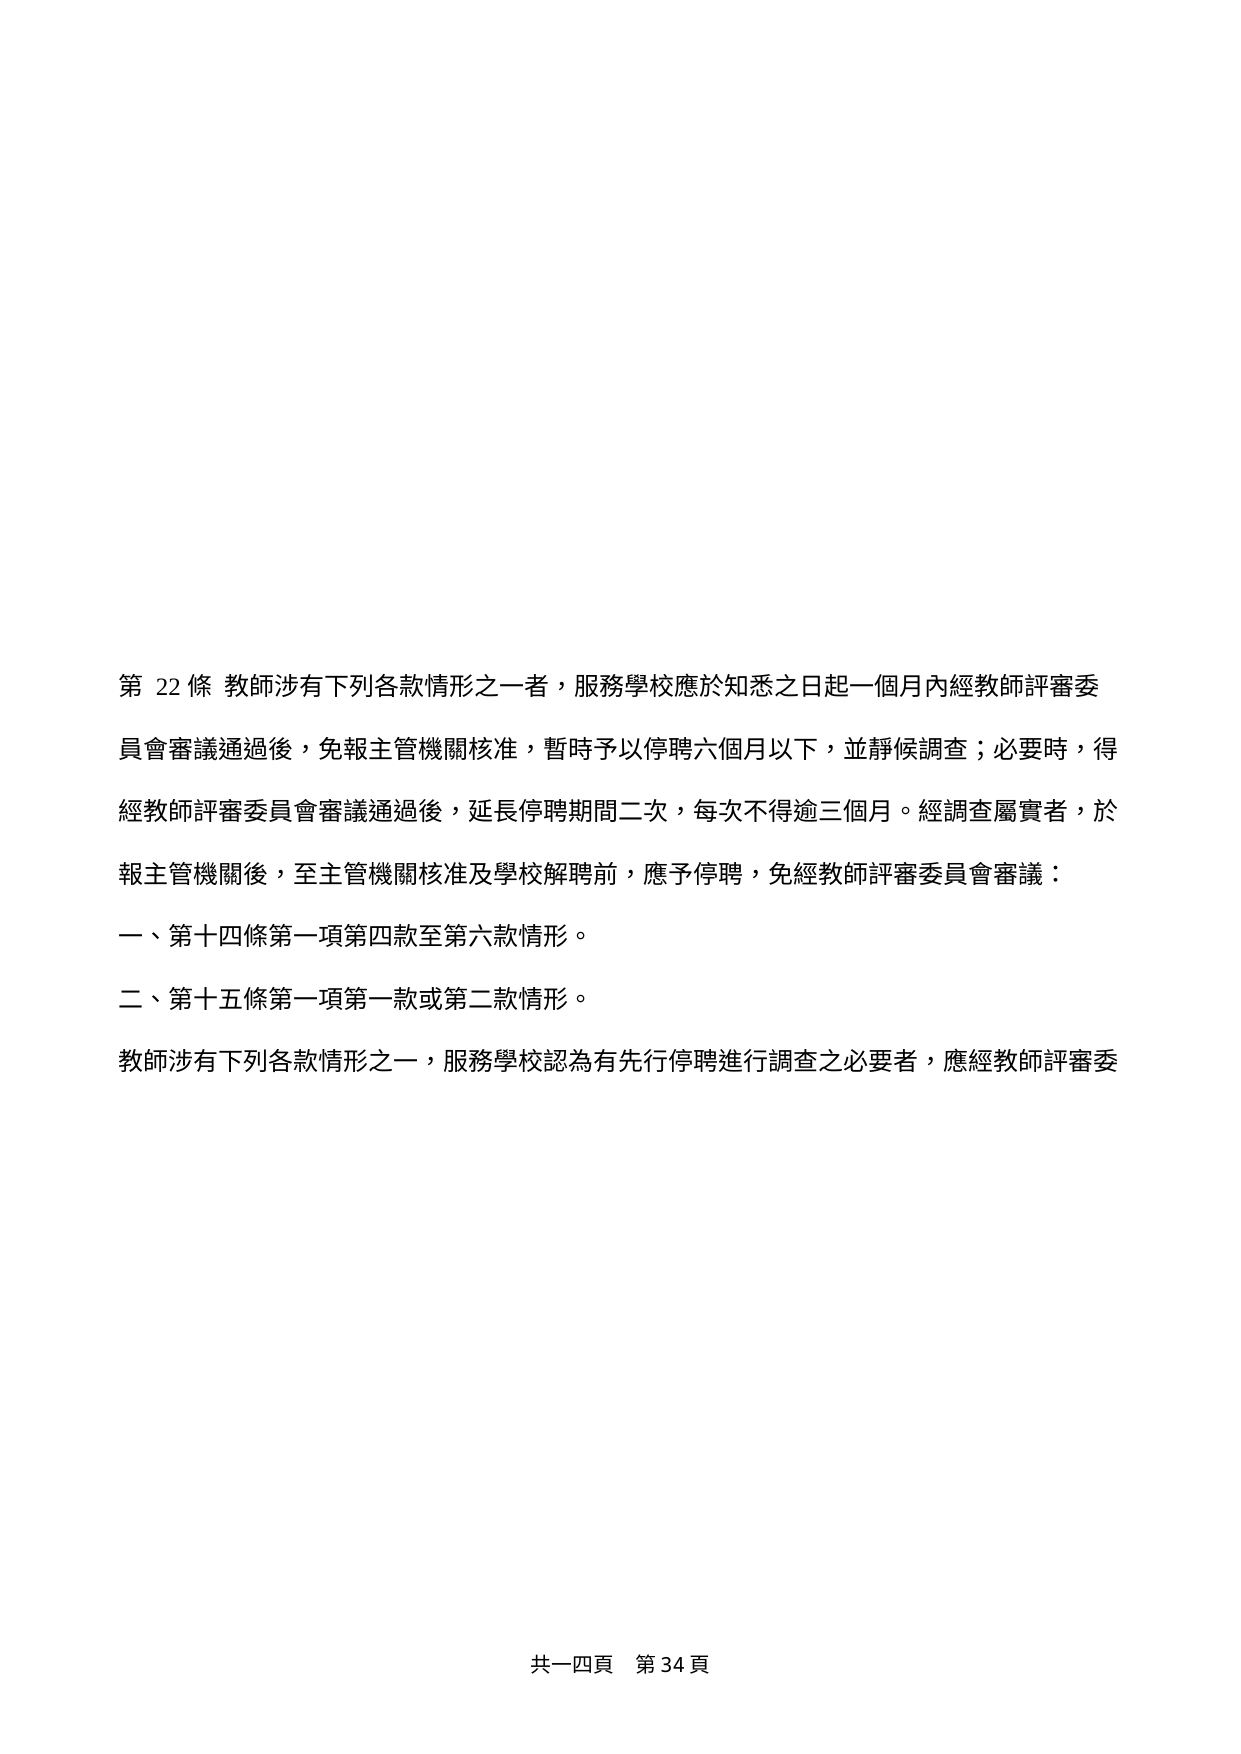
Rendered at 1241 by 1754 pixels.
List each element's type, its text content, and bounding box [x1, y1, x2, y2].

text 一、第十四條第一項第四款至第六款情形。 [118, 893, 1122, 956]
text 第 22 條 教師涉有下列各款情形之一者，服務學校應於知悉之日起一個月內經教師評審委員會審議通過後，免報主管機關核准，暫時予以停聘六個月以下，並靜候調查；必要時，得經教師評審委員會審議通過後，延長停聘期間二次，每次不得逾三個月。經調查屬實者，於報主管機關後，至主管機關核准及學校解聘前，應予停聘，免經教師評審委員會審議： [118, 643, 1122, 893]
text 二、第十五條第一項第一款或第二款情形。 [118, 956, 1122, 1018]
text 教師涉有下列各款情形之一，服務學校認為有先行停聘進行調查之必要者，應經教師評審委 [118, 1018, 1122, 1081]
